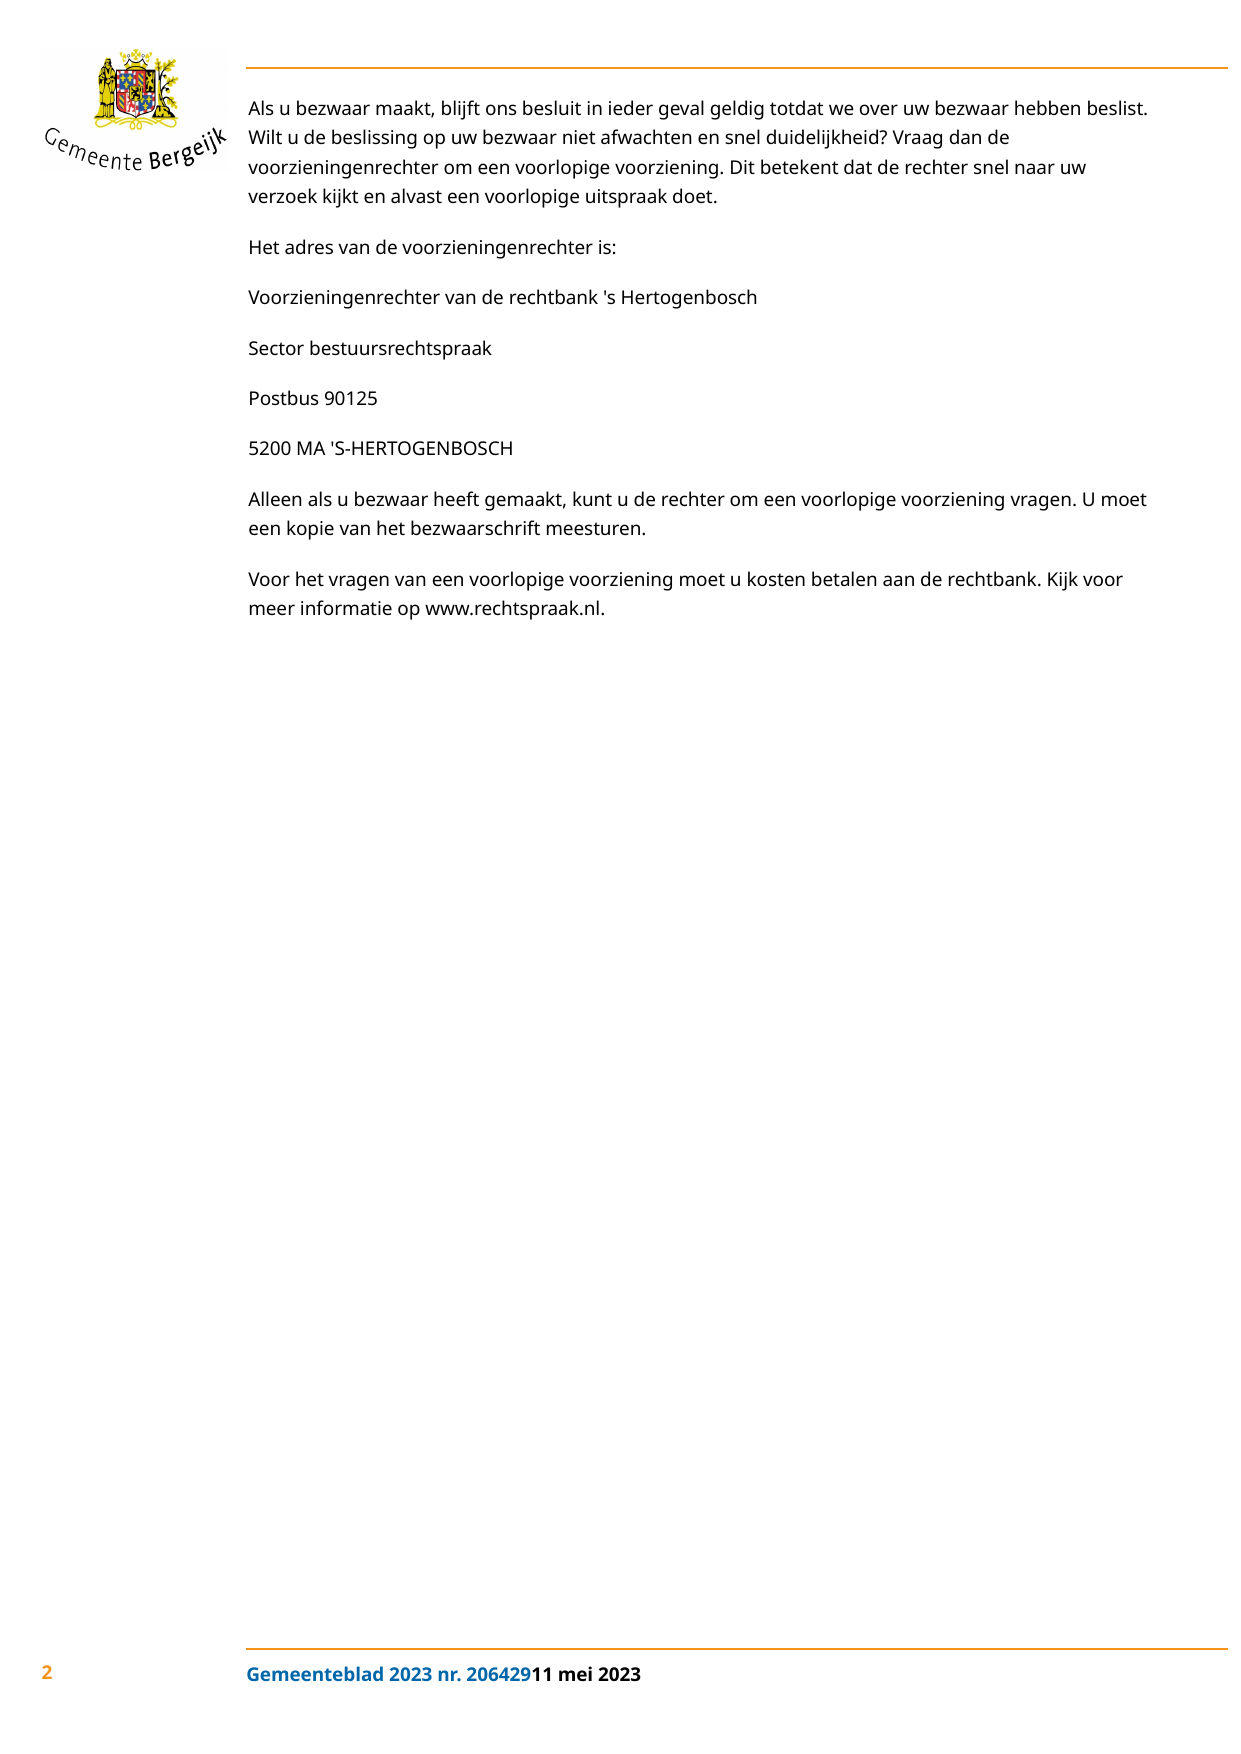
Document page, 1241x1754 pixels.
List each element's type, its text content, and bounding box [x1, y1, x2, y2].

text Het adres van de voorzieningenrechter is: [248, 234, 1152, 260]
text Voor het vragen van een voorlopige voorziening moet u kosten betalen aan de rechtbank. Kijk voor meer informatie op www.rechtspraak.nl. [248, 566, 1152, 621]
text Postbus 90125 [248, 385, 1152, 411]
text Alleen als u bezwaar heeft gemaakt, kunt u de rechter om een voorlopige voorziening vragen. U moet een kopie van het bezwaarschrift meesturen. [248, 486, 1152, 541]
text Sector bestuursrechtspraak [248, 335, 1152, 361]
text Voorzieningenrechter van de rechtbank 's Hertogenbosch [248, 284, 1152, 310]
text 5200 MA 'S-HERTOGENBOSCH [248, 436, 1152, 461]
picture [41, 47, 231, 172]
text Als u bezwaar maakt, blijft ons besluit in ieder geval geldig totdat we over uw bezwaar hebben beslist. Wilt u de beslissing op uw bezwaar niet afwachten en snel duidelijkheid? Vraag dan de voorzieningenrechter om een voorlopige voorziening. Dit betekent dat de rechter snel naar uw verzoek kijkt en alvast een voorlopige uitspraak doet. [248, 95, 1152, 209]
